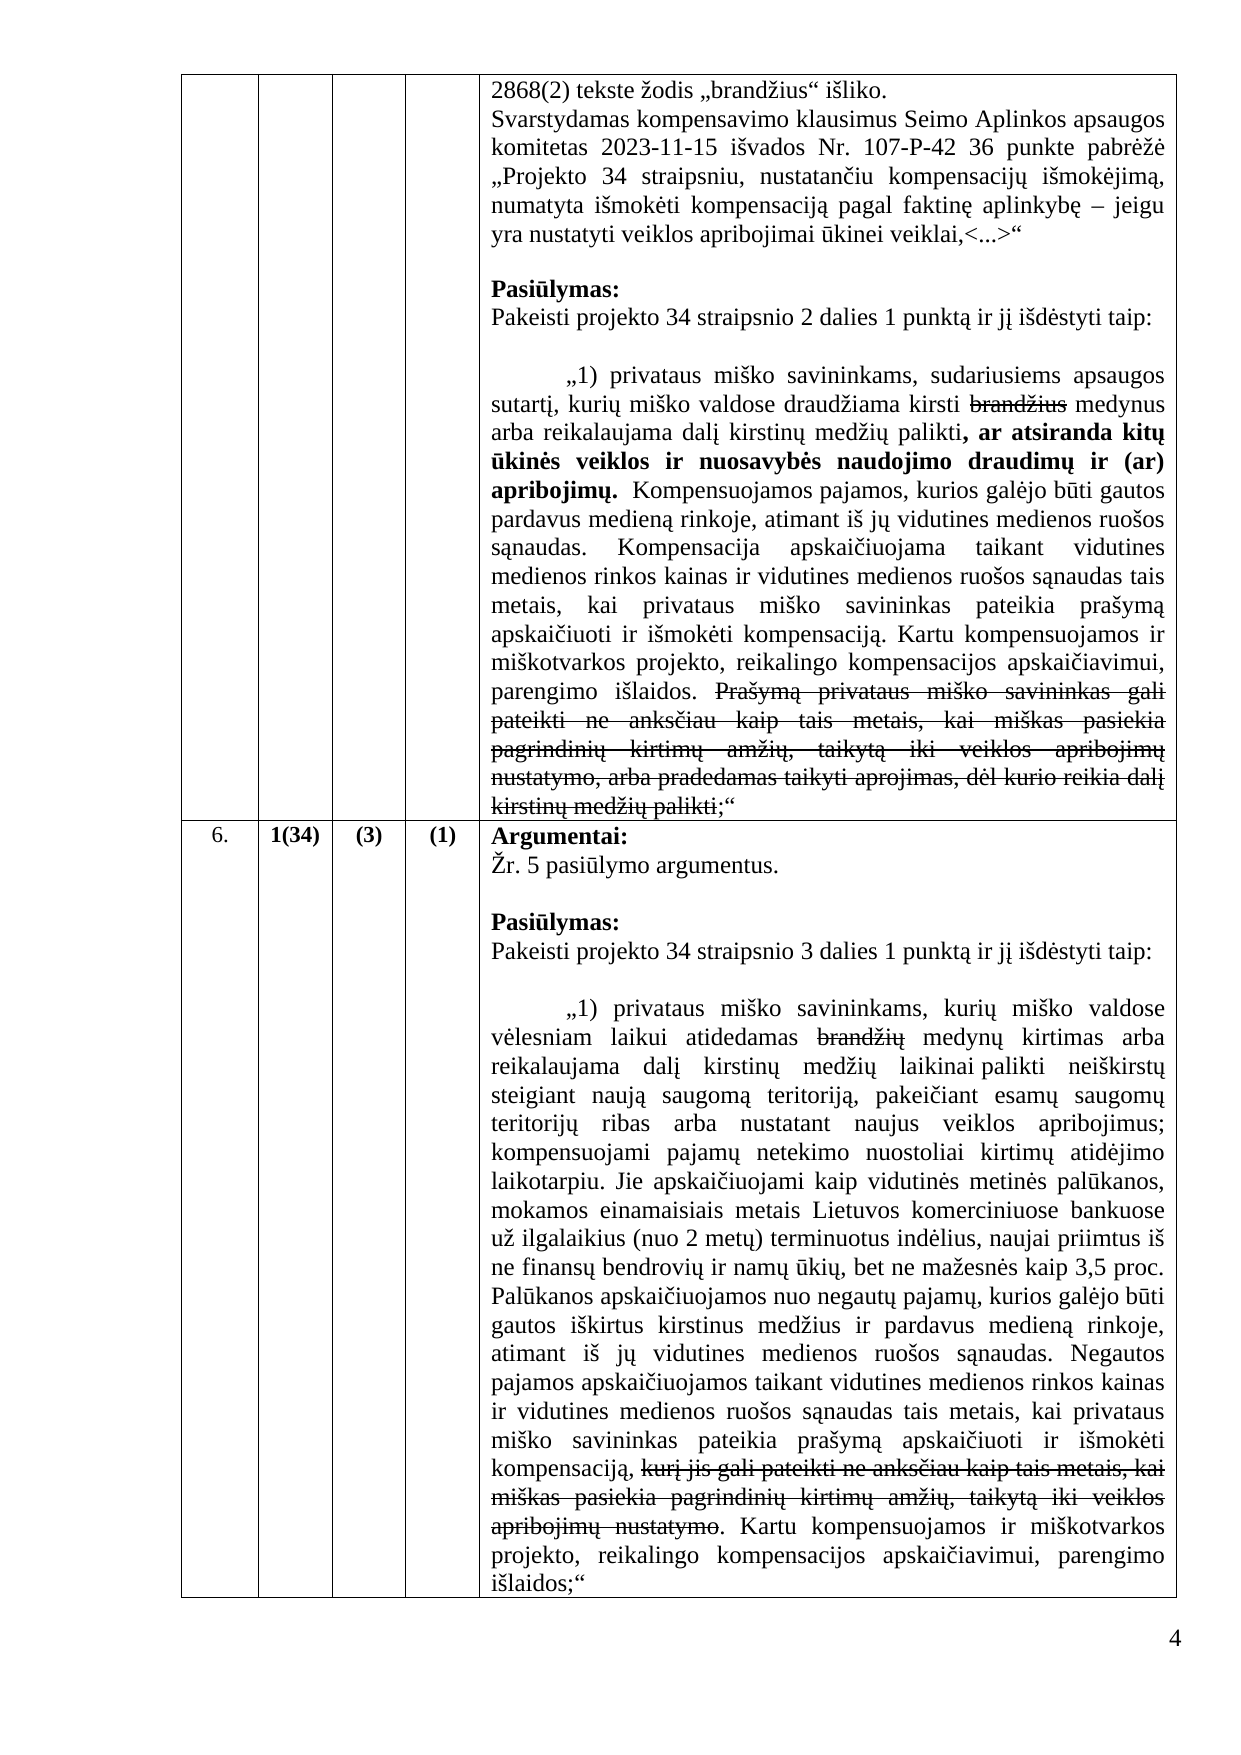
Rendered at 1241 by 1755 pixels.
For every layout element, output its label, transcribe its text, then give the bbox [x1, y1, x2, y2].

table_cell [333, 75, 405, 820]
table_cell 1(34) [259, 821, 332, 1597]
table_cell [406, 75, 479, 820]
table_cell 2868(2) tekste žodis „brandžius“ išliko. Svarstydamas kompensavimo klausimus Seimo Aplinkos apsaugos komitetas 2023-11-15 išvados Nr. 107-P-42 36 punkte pabrėžė „Projekto 34 straipsniu, nustatančiu kompensacijų išmokėjimą, numatyta išmokėti kompensaciją pagal faktinę aplinkybę – jeigu yra nustatyti veiklos apribojimai ūkinei veiklai,<...>“ Pasiūlymas: Pakeisti projekto 34 straipsnio 2 dalies 1 punktą ir jį išdėstyti taip: „1) privataus miško savininkams, sudariusiems apsaugos sutartį, kurių miško valdose draudžiama kirsti brandžius medynus arba reikalaujama dalį kirstinų medžių palikti, ar atsiranda kitų ūkinės veiklos ir nuosavybės naudojimo draudimų ir (ar) apribojimų. Kompensuojamos pajamos, kurios galėjo būti gautos pardavus medieną rinkoje, atimant iš jų vidutines medienos ruošos sąnaudas. Kompensacija apskaičiuojama taikant vidutines medienos rinkos kainas ir vidutines medienos ruošos sąnaudas tais metais, kai privataus miško savininkas pateikia prašymą apskaičiuoti ir išmokėti kompensaciją. Kartu kompensuojamos ir miškotvarkos projekto, reikalingo kompensacijos apskaičiavimui, parengimo išlaidos. Prašymą privataus miško savininkas gali pateikti ne anksčiau kaip tais metais, kai miškas pasiekia pagrindinių kirtimų amžių, taikytą iki veiklos apribojimų nustatymo, arba pradedamas taikyti aprojimas, dėl kurio reikia dalį kirstinų medžių palikti;“ [480, 75, 1176, 820]
table_cell (1) [406, 821, 479, 1597]
table_cell [182, 75, 258, 820]
table_cell (3) [333, 821, 405, 1597]
table_cell Argumentai: Žr. 5 pasiūlymo argumentus. Pasiūlymas: Pakeisti projekto 34 straipsnio 3 dalies 1 punktą ir jį išdėstyti taip: „1) privataus miško savininkams, kurių miško valdose vėlesniam laikui atidedamas brandžių medynų kirtimas arba reikalaujama dalį kirstinų medžių laikinai palikti neiškirstų steigiant naują saugomą teritoriją, pakeičiant esamų saugomų teritorijų ribas arba nustatant naujus veiklos apribojimus; kompensuojami pajamų netekimo nuostoliai kirtimų atidėjimo laikotarpiu. Jie apskaičiuojami kaip vidutinės metinės palūkanos, mokamos einamaisiais metais Lietuvos komerciniuose bankuose už ilgalaikius (nuo 2 metų) terminuotus indėlius, naujai priimtus iš ne finansų bendrovių ir namų ūkių, bet ne mažesnės kaip 3,5 proc. Palūkanos apskaičiuojamos nuo negautų pajamų, kurios galėjo būti gautos iškirtus kirstinus medžius ir pardavus medieną rinkoje, atimant iš jų vidutines medienos ruošos sąnaudas. Negautos pajamos apskaičiuojamos taikant vidutines medienos rinkos kainas ir vidutines medienos ruošos sąnaudas tais metais, kai privataus miško savininkas pateikia prašymą apskaičiuoti ir išmokėti kompensaciją, kurį jis gali pateikti ne anksčiau kaip tais metais, kai miškas pasiekia pagrindinių kirtimų amžių, taikytą iki veiklos apribojimų nustatymo. Kartu kompensuojamos ir miškotvarkos projekto, reikalingo kompensacijos apskaičiavimui, parengimo išlaidos;“ [480, 821, 1176, 1597]
table_cell 6. [182, 821, 258, 1597]
table_cell [259, 75, 332, 820]
